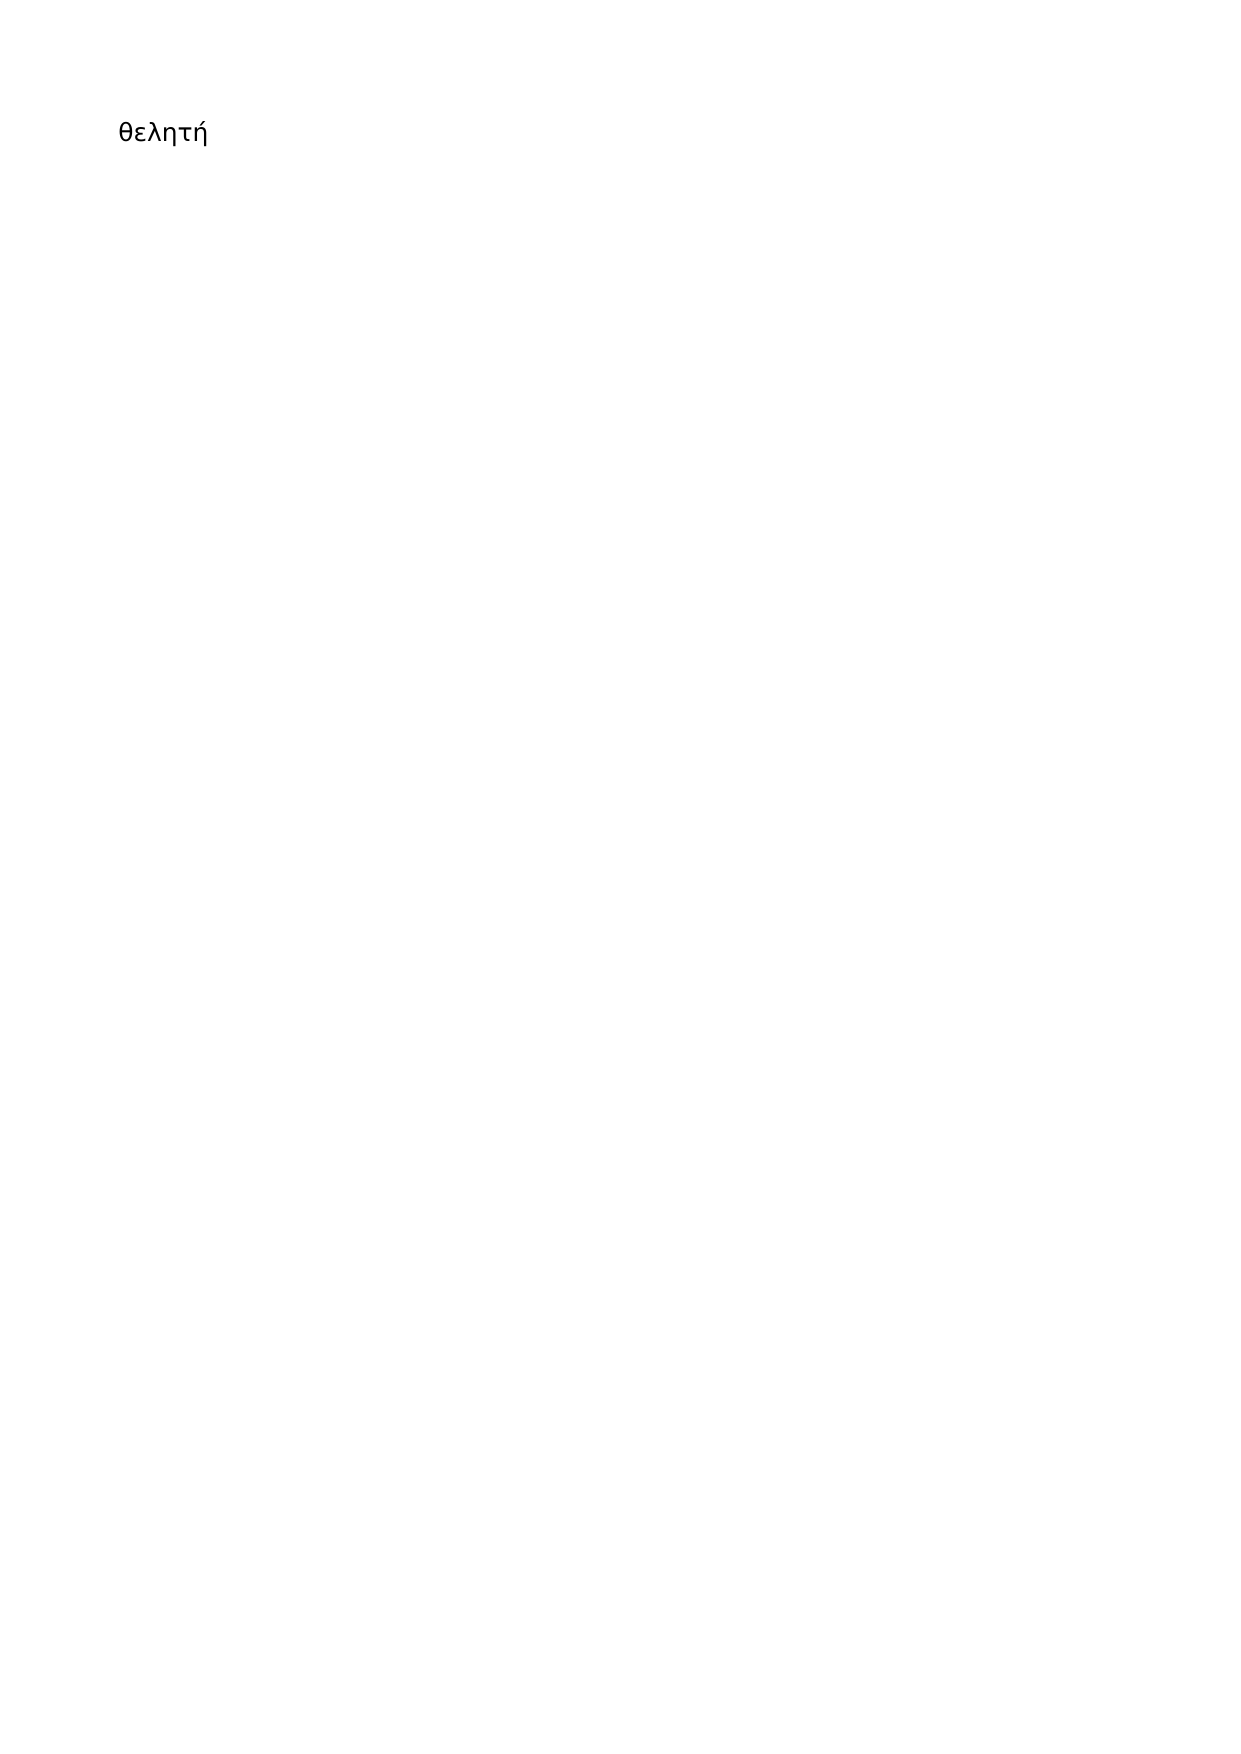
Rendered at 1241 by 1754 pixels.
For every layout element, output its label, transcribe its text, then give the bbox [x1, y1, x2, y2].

text θελητή [118, 118, 1122, 147]
